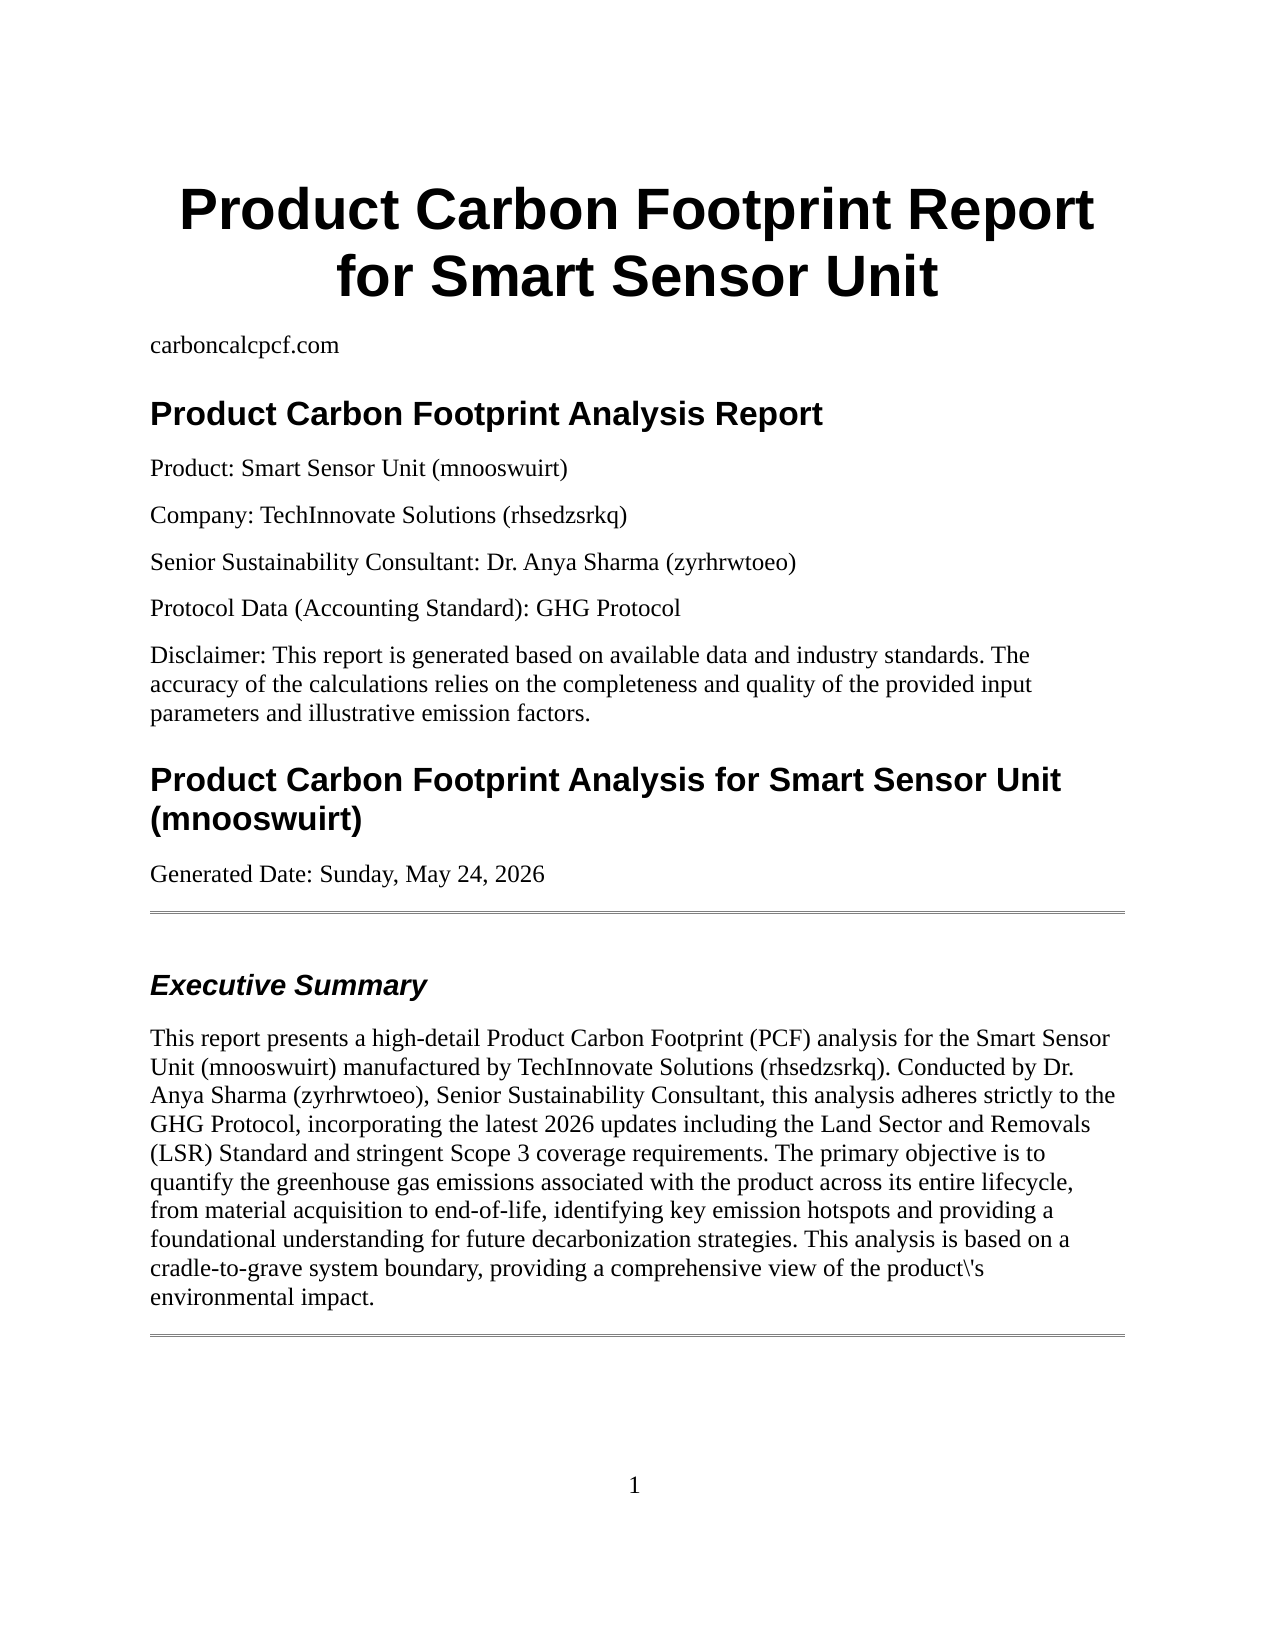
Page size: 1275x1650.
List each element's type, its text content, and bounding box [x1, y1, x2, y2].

text Generated Date: Sunday, May 24, 2026 [150, 859, 1125, 888]
subtitle Product Carbon Footprint Analysis for Smart Sensor Unit (mnooswuirt) [150, 760, 1125, 838]
title Product Carbon Footprint Report for Smart Sensor Unit [150, 175, 1125, 309]
text This report presents a high-detail Product Carbon Footprint (PCF) analysis for the Smart Sensor Unit (mnooswuirt) manufactured by TechInnovate Solutions (rhsedzsrkq). Conducted by Dr. Anya Sharma (zyrhrwtoeo), Senior Sustainability Consultant, this analysis adheres strictly to the GHG Protocol, incorporating the latest 2026 updates including the Land Sector and Removals (LSR) Standard and stringent Scope 3 coverage requirements. The primary objective is to quantify the greenhouse gas emissions associated with the product across its entire lifecycle, from material acquisition to end-of-life, identifying key emission hotspots and providing a foundational understanding for future decarbonization strategies. This analysis is based on a cradle-to-grave system boundary, providing a comprehensive view of the product\'s environmental impact. [150, 1023, 1125, 1310]
text Product: Smart Sensor Unit (mnooswuirt) [150, 453, 1125, 482]
text Senior Sustainability Consultant: Dr. Anya Sharma (zyrhrwtoeo) [150, 547, 1125, 576]
text carboncalcpcf.com [150, 331, 1125, 359]
text Protocol Data (Accounting Standard): GHG Protocol [150, 593, 1125, 622]
text Disclaimer: This report is generated based on available data and industry standards. The accuracy of the calculations relies on the completeness and quality of the provided input parameters and illustrative emission factors. [150, 640, 1125, 726]
subtitle Product Carbon Footprint Analysis Report [150, 393, 1125, 432]
text Company: TechInnovate Solutions (rhsedzsrkq) [150, 500, 1125, 529]
subtitle Executive Summary [150, 968, 1125, 1001]
